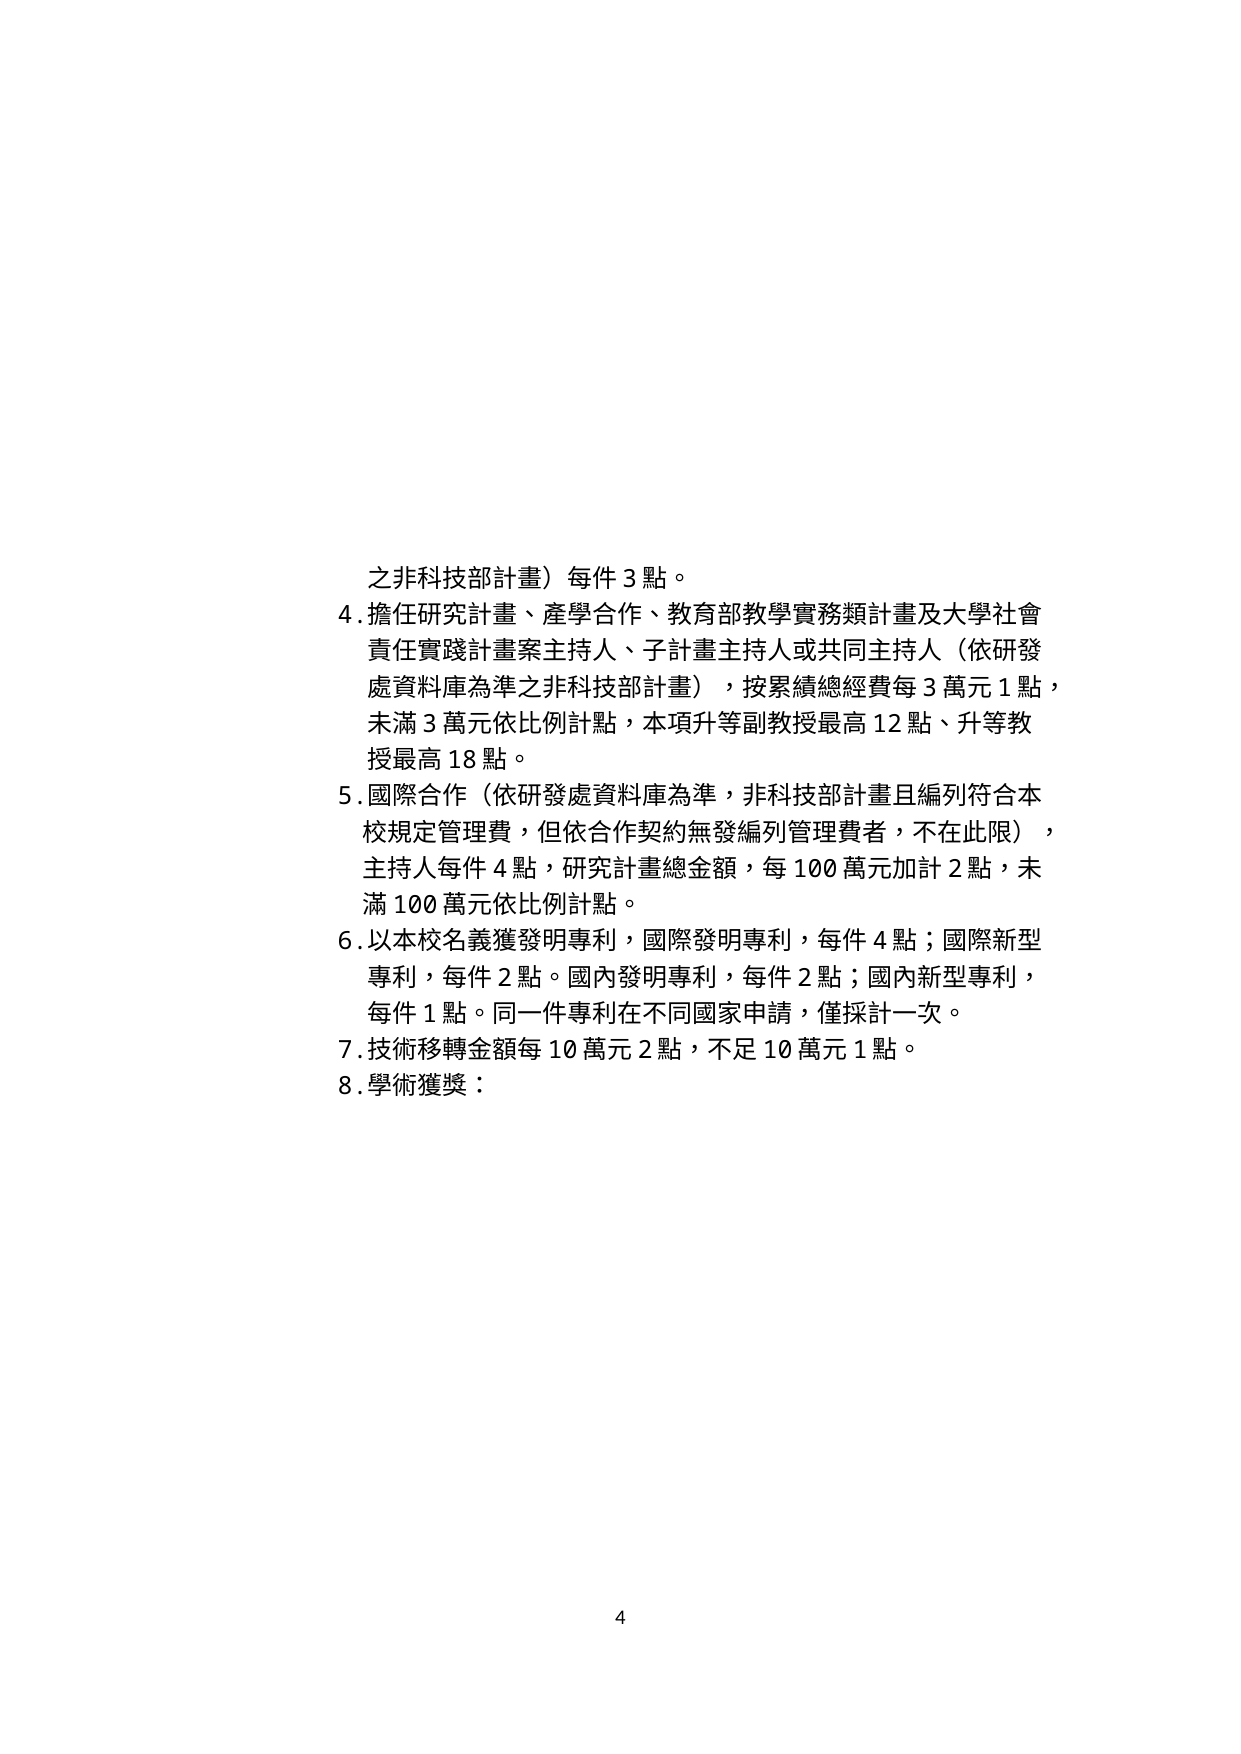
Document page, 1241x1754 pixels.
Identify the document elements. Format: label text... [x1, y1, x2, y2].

text 8.學術獲獎： [337, 1066, 1031, 1102]
text 6.以本校名義獲發明專利，國際發明專利，每件4點；國際新型專利，每件2點。國內發明專利，每件2點；國內新型專利，每件1點。同一件專利在不同國家申請，僅採計一次。 [337, 921, 1053, 1029]
text 7.技術移轉金額每10萬元2點，不足10萬元1點。 [337, 1029, 1053, 1066]
text 之非科技部計畫）每件3點。 [337, 558, 1053, 594]
text 5.國際合作（依研發處資料庫為準，非科技部計畫且編列符合本校規定管理費，但依合作契約無發編列管理費者，不在此限），主持人每件4點，研究計畫總金額，每100萬元加計2點，未滿100萬元依比例計點。 [337, 776, 1053, 921]
text 4.擔任研究計畫、產學合作、教育部教學實務類計畫及大學社會責任實踐計畫案主持人、子計畫主持人或共同主持人（依研發處資料庫為準之非科技部計畫），按累績總經費每3萬元1點，未滿3萬元依比例計點，本項升等副教授最高12點、升等教授最高18點。 [337, 594, 1053, 776]
